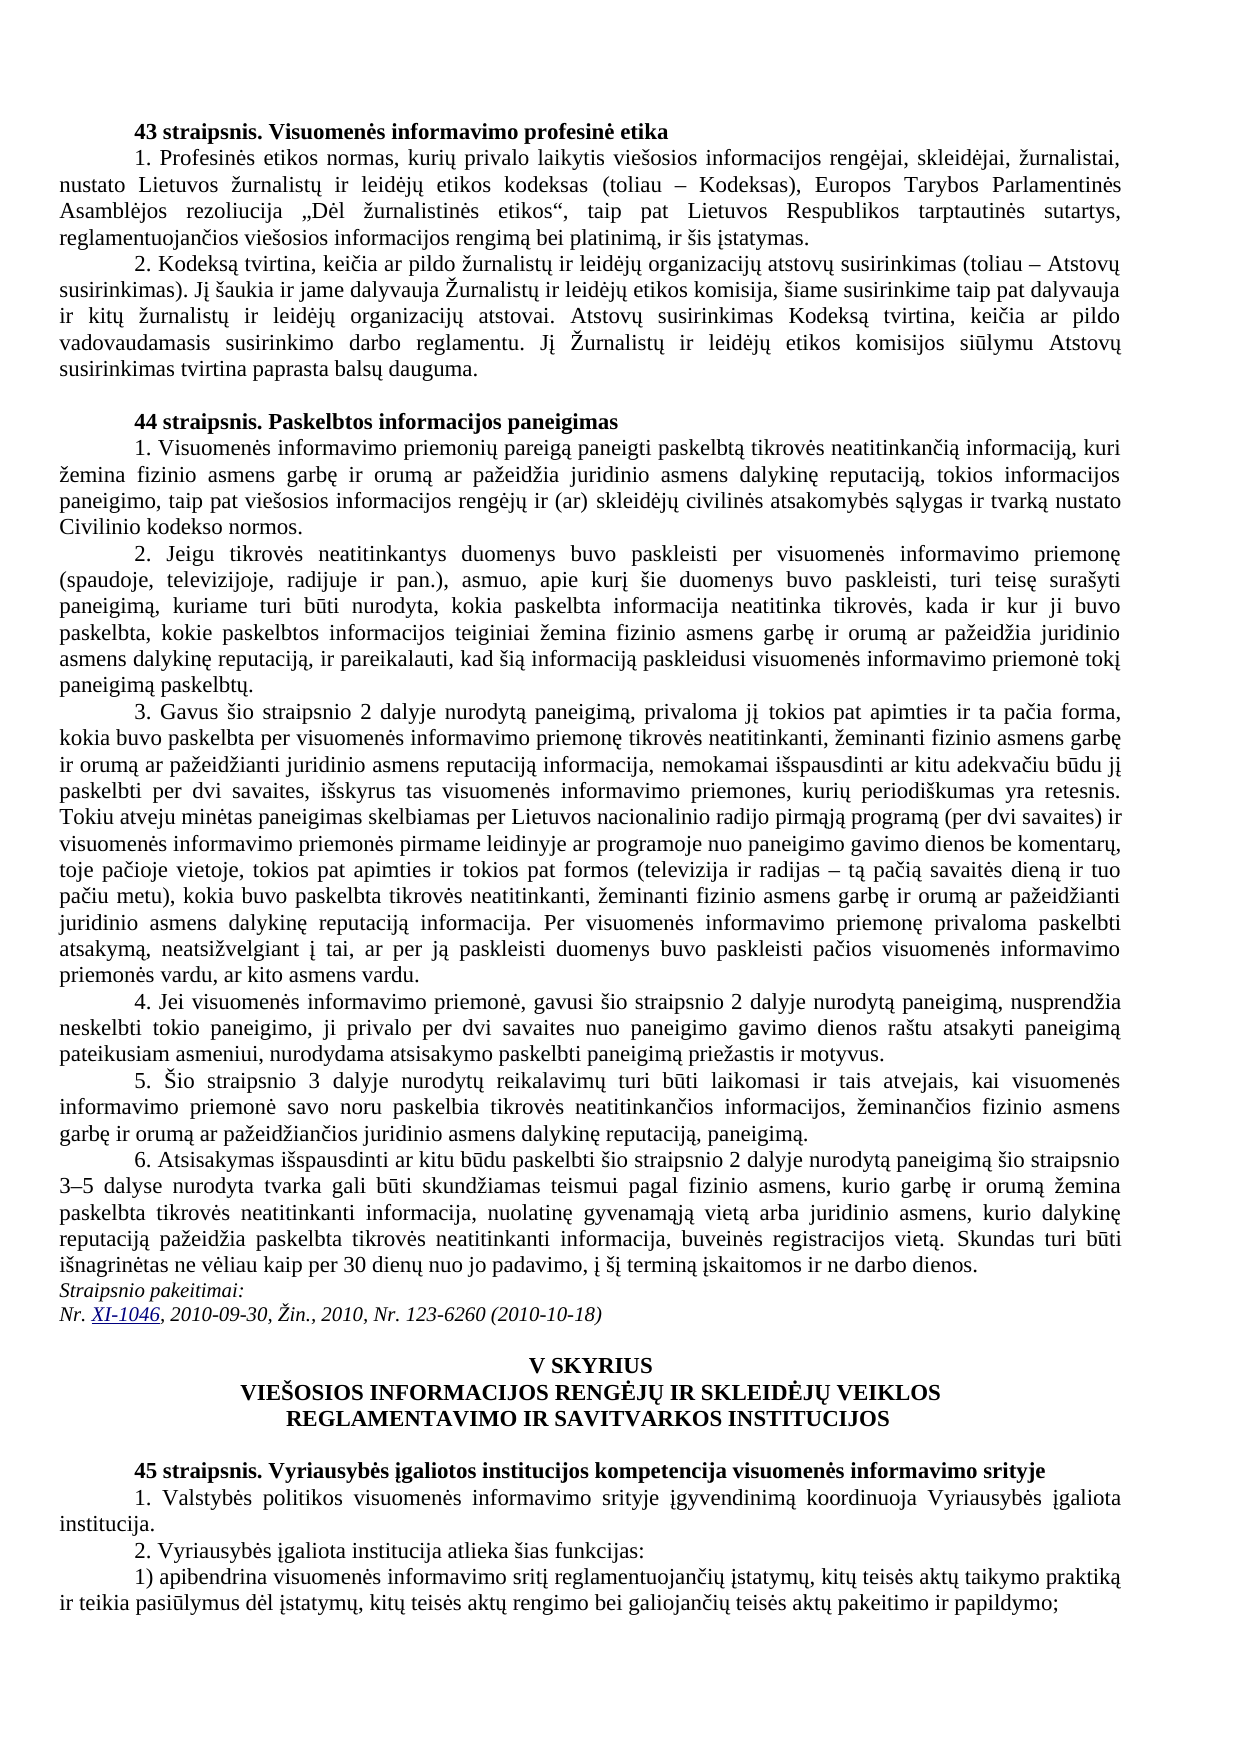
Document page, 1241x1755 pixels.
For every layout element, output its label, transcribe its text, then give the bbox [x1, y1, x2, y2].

subtitle Viešosios informacijos RENGĖJŲ IR SKLEIDĖJŲ VEIKLOS [59, 1378, 1122, 1405]
text Nr. XI-1046, 2010-09-30, Žin., 2010, Nr. 123-6260 (2010-10-18) [59, 1302, 1122, 1326]
text 2. Kodeksą tvirtina, keičia ar pildo žurnalistų ir leidėjų organizacijų atstovų susirinkimas (toliau – Atstovų susirinkimas). Jį šaukia ir jame dalyvauja Žurnalistų ir leidėjų etikos komisija, šiame susirinkime taip pat dalyvauja ir kitų žurnalistų ir leidėjų organizacijų atstovai. Atstovų susirinkimas Kodeksą tvirtina, keičia ar pildo vadovaudamasis susirinkimo darbo reglamentu. Jį Žurnalistų ir leidėjų etikos komisijos siūlymu Atstovų susirinkimas tvirtina paprasta balsų dauguma. [59, 250, 1122, 382]
text 2. Vyriausybės įgaliota institucija atlieka šias funkcijas: [59, 1537, 1122, 1563]
subtitle V SKYRIUS [59, 1352, 1122, 1378]
text 44 straipsnis. Paskelbtos informacijos paneigimas [59, 408, 1122, 434]
text 6. Atsisakymas išspausdinti ar kitu būdu paskelbti šio straipsnio 2 dalyje nurodytą paneigimą šio straipsnio 3–5 dalyse nurodyta tvarka gali būti skundžiamas teismui pagal fizinio asmens, kurio garbę ir orumą žemina paskelbta tikrovės neatitinkanti informacija, nuolatinę gyvenamąją vietą arba juridinio asmens, kurio dalykinę reputaciją pažeidžia paskelbta tikrovės neatitinkanti informacija, buveinės registracijos vietą. Skundas turi būti išnagrinėtas ne vėliau kaip per 30 dienų nuo jo padavimo, į šį terminą įskaitomos ir ne darbo dienos. [59, 1146, 1122, 1278]
text 5. Šio straipsnio 3 dalyje nurodytų reikalavimų turi būti laikomasi ir tais atvejais, kai visuomenės informavimo priemonė savo noru paskelbia tikrovės neatitinkančios informacijos, žeminančios fizinio asmens garbę ir orumą ar pažeidžiančios juridinio asmens dalykinę reputaciją, paneigimą. [59, 1067, 1122, 1146]
text 1) apibendrina visuomenės informavimo sritį reglamentuojančių įstatymų, kitų teisės aktų taikymo praktiką ir teikia pasiūlymus dėl įstatymų, kitų teisės aktų rengimo bei galiojančių teisės aktų pakeitimo ir papildymo; [59, 1563, 1122, 1616]
text 1. Valstybės politikos visuomenės informavimo srityje įgyvendinimą koordinuoja Vyriausybės įgaliota institucija. [59, 1484, 1122, 1537]
text Straipsnio pakeitimai: [59, 1278, 1122, 1302]
text 1. Visuomenės informavimo priemonių pareigą paneigti paskelbtą tikrovės neatitinkančią informaciją, kuri žemina fizinio asmens garbę ir orumą ar pažeidžia juridinio asmens dalykinę reputaciją, tokios informacijos paneigimo, taip pat viešosios informacijos rengėjų ir (ar) skleidėjų civilinės atsakomybės sąlygas ir tvarką nustato Civilinio kodekso normos. [59, 434, 1122, 540]
text 1. Profesinės etikos normas, kurių privalo laikytis viešosios informacijos rengėjai, skleidėjai, žurnalistai, nustato Lietuvos žurnalistų ir leidėjų etikos kodeksas (toliau – Kodeksas), Europos Tarybos Parlamentinės Asamblėjos rezoliucija „Dėl žurnalistinės etikos“, taip pat Lietuvos Respublikos tarptautinės sutartys, reglamentuojančios viešosios informacijos rengimą bei platinimą, ir šis įstatymas. [59, 144, 1122, 250]
text 43 straipsnis. Visuomenės informavimo profesinė etika [59, 118, 1122, 144]
text 4. Jei visuomenės informavimo priemonė, gavusi šio straipsnio 2 dalyje nurodytą paneigimą, nusprendžia neskelbti tokio paneigimo, ji privalo per dvi savaites nuo paneigimo gavimo dienos raštu atsakyti paneigimą pateikusiam asmeniui, nurodydama atsisakymo paskelbti paneigimą priežastis ir motyvus. [59, 988, 1122, 1067]
text 2. Jeigu tikrovės neatitinkantys duomenys buvo paskleisti per visuomenės informavimo priemonę (spaudoje, televizijoje, radijuje ir pan.), asmuo, apie kurį šie duomenys buvo paskleisti, turi teisę surašyti paneigimą, kuriame turi būti nurodyta, kokia paskelbta informacija neatitinka tikrovės, kada ir kur ji buvo paskelbta, kokie paskelbtos informacijos teiginiai žemina fizinio asmens garbę ir orumą ar pažeidžia juridinio asmens dalykinę reputaciją, ir pareikalauti, kad šią informaciją paskleidusi visuomenės informavimo priemonė tokį paneigimą paskelbtų. [59, 540, 1122, 698]
subtitle REGlamentavimo IR savitvarkos institucijos [59, 1405, 1122, 1431]
text 45 straipsnis. Vyriausybės įgaliotos institucijos kompetencija visuomenės informavimo srityje [134, 1458, 1122, 1484]
text 3. Gavus šio straipsnio 2 dalyje nurodytą paneigimą, privaloma jį tokios pat apimties ir ta pačia forma, kokia buvo paskelbta per visuomenės informavimo priemonę tikrovės neatitinkanti, žeminanti fizinio asmens garbę ir orumą ar pažeidžianti juridinio asmens reputaciją informacija, nemokamai išspausdinti ar kitu adekvačiu būdu jį paskelbti per dvi savaites, išskyrus tas visuomenės informavimo priemones, kurių periodiškumas yra retesnis. Tokiu atveju minėtas paneigimas skelbiamas per Lietuvos nacionalinio radijo pirmąją programą (per dvi savaites) ir visuomenės informavimo priemonės pirmame leidinyje ar programoje nuo paneigimo gavimo dienos be komentarų, toje pačioje vietoje, tokios pat apimties ir tokios pat formos (televizija ir radijas – tą pačią savaitės dieną ir tuo pačiu metu), kokia buvo paskelbta tikrovės neatitinkanti, žeminanti fizinio asmens garbę ir orumą ar pažeidžianti juridinio asmens dalykinę reputaciją informacija. Per visuomenės informavimo priemonę privaloma paskelbti atsakymą, neatsižvelgiant į tai, ar per ją paskleisti duomenys buvo paskleisti pačios visuomenės informavimo priemonės vardu, ar kito asmens vardu. [59, 698, 1122, 988]
